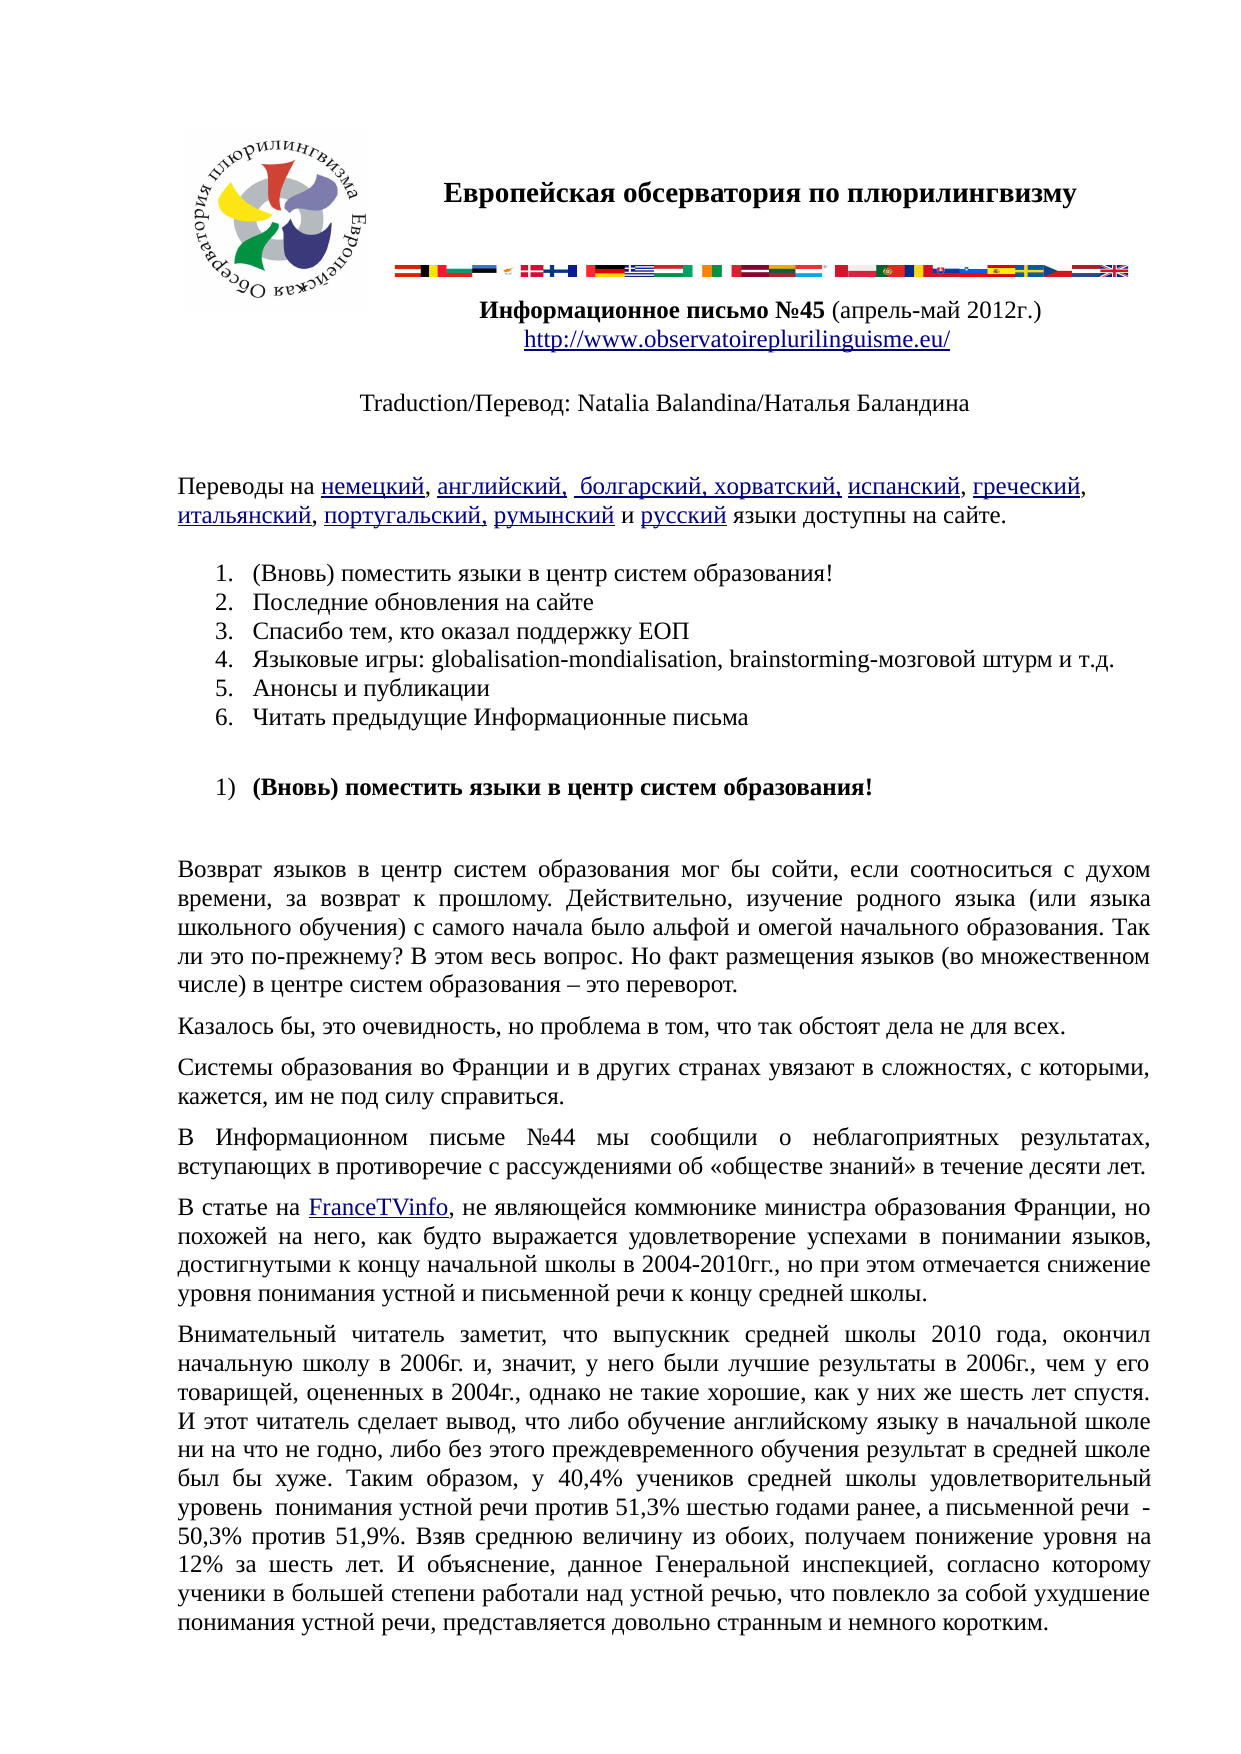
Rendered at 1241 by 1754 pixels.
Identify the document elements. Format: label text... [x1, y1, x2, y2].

text Возврат языков в центр систем образования мог бы сойти, если соотноситься с духом времени, за возврат к прошлому. Действительно, изучение родного языка (или языка школьного обучения) с самого начала было альфой и омегой начального образования. Так ли это по-прежнему? В этом весь вопрос. Но факт размещения языков (во множественном числе) в центре систем образования – это переворот. [177, 854, 1152, 998]
text Европейская обсерватория по плюрилингвизму [369, 176, 1152, 209]
list Языковые игры: globalisation-mondialisation, brainstorming-мозговой штурм и т.д. [215, 644, 1152, 673]
text Traduction/Перевод: Natalia Balandina/Наталья Баландина [177, 388, 1152, 416]
text Информационное письмо №45 (апрель-май 2012г.) [177, 267, 1152, 324]
text http://www.observatoireplurilinguisme.eu/ [179, 324, 1152, 353]
text Системы образования во Франции и в других странах увязают в сложностях, с которыми, кажется, им не под силу справиться. [177, 1052, 1152, 1109]
list Читать предыдущие Информационные письма [215, 702, 1152, 731]
list (Вновь) поместить языки в центр систем образования! [215, 772, 1152, 801]
text Внимательный читатель заметит, что выпускник средней школы 2010 года, окончил начальную школу в 2006г. и, значит, у него были лучшие результаты в 2006г., чем у его товарищей, оцененных в 2004г., однако не такие хорошие, как у них же шесть лет спустя. И этот читатель сделает вывод, что либо обучение английскому языку в начальной школе ни на что не годно, либо без этого преждевременного обучения результат в средней школе был бы хуже. Таким образом, у 40,4% учеников средней школы удовлетворительный уровень понимания устной речи против 51,3% шестью годами ранее, а письменной речи -50,3% против 51,9%. Взяв среднюю величину из обоих, получаем понижение уровня на 12% за шесть лет. И объяснение, данное Генеральной инспекцией, согласно которому ученики в большей степени работали над устной речью, что повлекло за собой ухудшение понимания устной речи, представляется довольно странным и немного коротким. [177, 1319, 1152, 1636]
picture [186, 126, 369, 312]
text Переводы на немецкий, английский, болгарский, хорватский, испанский, греческий, итальянский, португальский, румынский и русский языки доступны на сайте. [177, 471, 1152, 529]
text Казалось бы, это очевидность, но проблема в том, что так обстоят дела не для всех. [177, 1011, 1152, 1039]
list (Вновь) поместить языки в центр систем образования! [215, 558, 1152, 587]
list Спасибо тем, кто оказал поддержку ЕОП [215, 616, 1152, 644]
text В статье на FranceTVinfo, не являющейся коммюнике министра образования Франции, но похожей на него, как будто выражается удовлетворение успехами в понимании языков, достигнутыми к концу начальной школы в 2004-2010гг., но при этом отмечается снижение уровня понимания устной и письменной речи к концу средней школы. [177, 1192, 1152, 1307]
list Последние обновления на сайте [215, 587, 1152, 616]
text В Информационном письме №44 мы сообщили о неблагоприятных результатах, вступающих в противоречие с рассуждениями об «обществе знаний» в течение десяти лет. [177, 1122, 1152, 1179]
list Анонсы и публикации [215, 673, 1152, 702]
